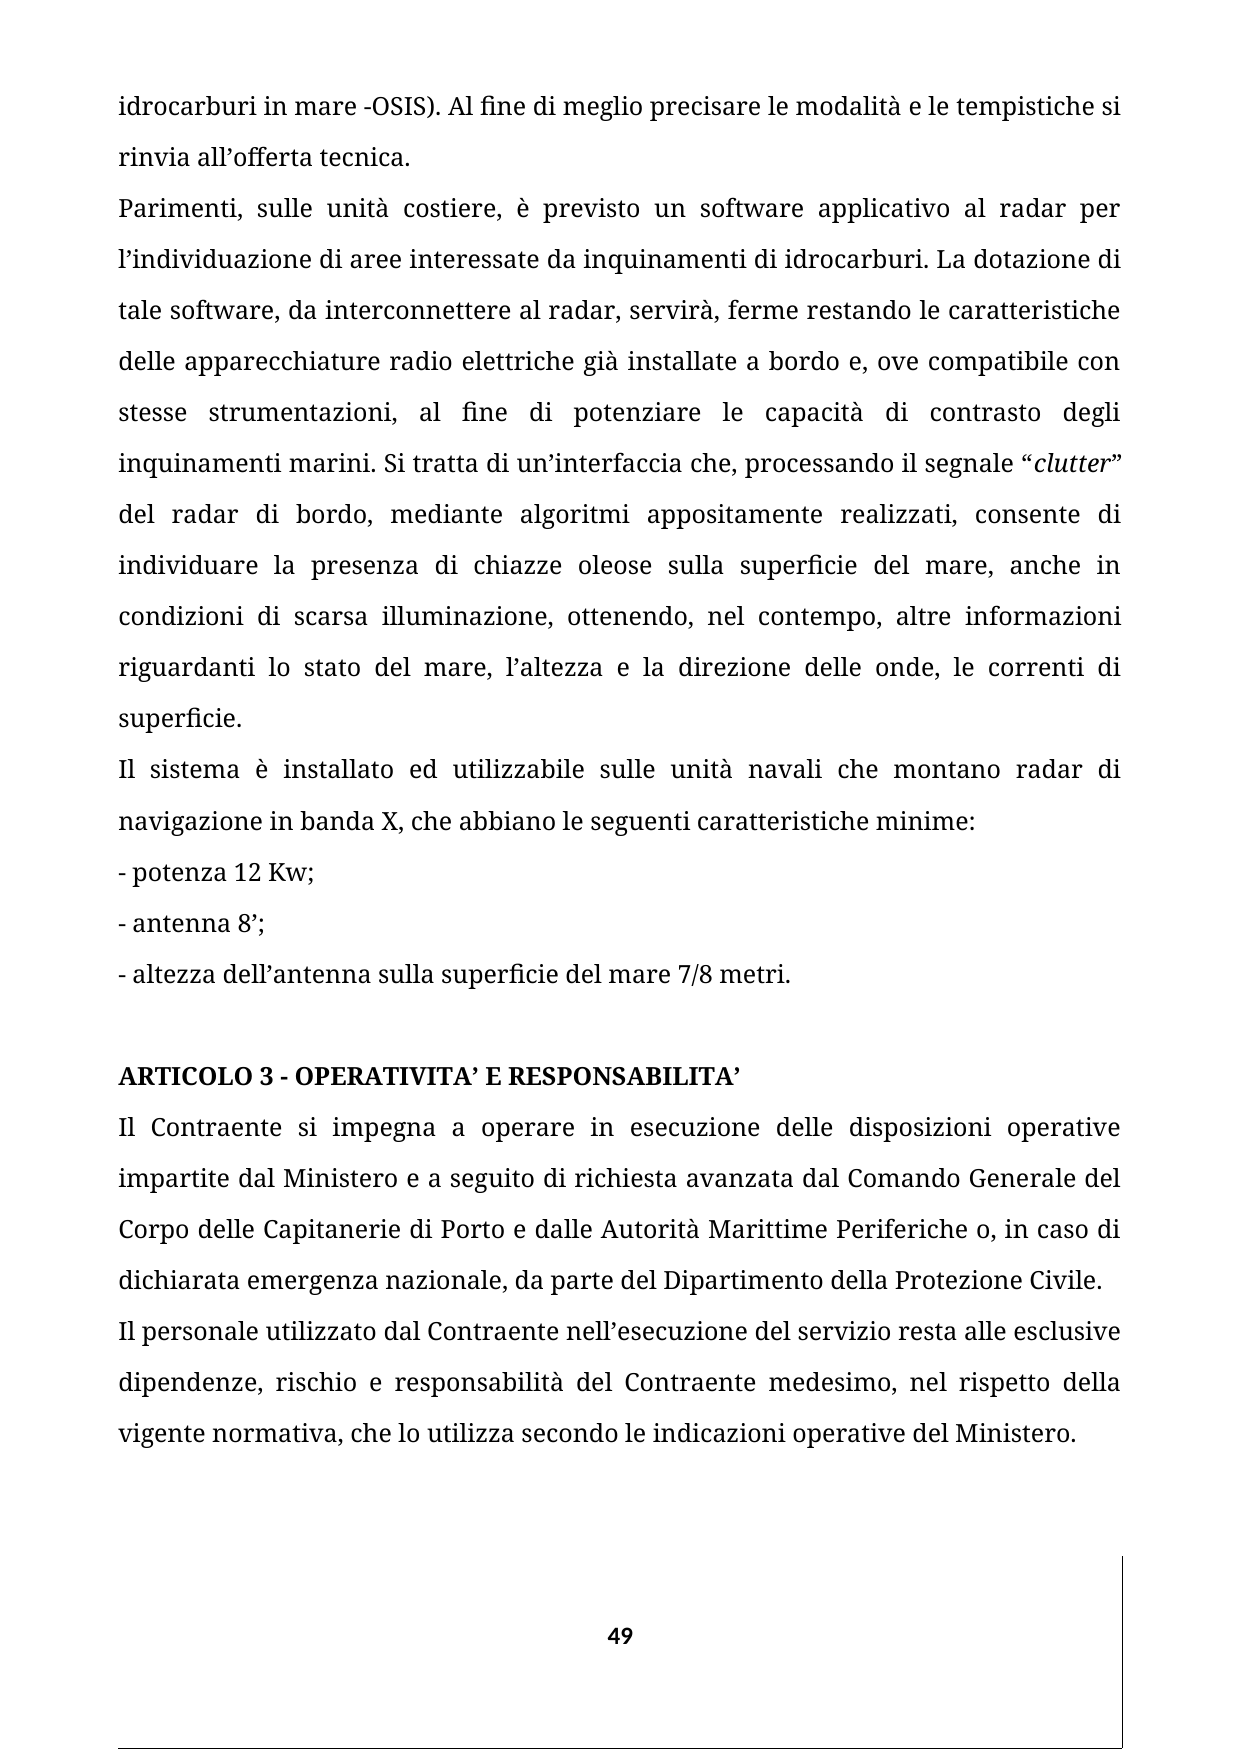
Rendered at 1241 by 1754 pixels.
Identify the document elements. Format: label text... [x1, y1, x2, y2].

text - potenza 12 Kw; [118, 854, 1122, 888]
text Il Contraente si impegna a operare in esecuzione delle disposizioni operative impartite dal Ministero e a seguito di richiesta avanzata dal Comando Generale del Corpo delle Capitanerie di Porto e dalle Autorità Marittime Periferiche o, in caso di dichiarata emergenza nazionale, da parte del Dipartimento della Protezione Civile. [118, 1109, 1122, 1297]
text Il personale utilizzato dal Contraente nell’esecuzione del servizio resta alle esclusive dipendenze, rischio e responsabilità del Contraente medesimo, nel rispetto della vigente normativa, che lo utilizza secondo le indicazioni operative del Ministero. [118, 1314, 1122, 1450]
text ARTICOLO 3 - OPERATIVITA’ E RESPONSABILITA’ [118, 1058, 1122, 1092]
text Il sistema è installato ed utilizzabile sulle unità navali che montano radar di navigazione in banda X, che abbiano le seguenti caratteristiche minime: [118, 752, 1122, 837]
text - antenna 8’; [118, 905, 1122, 939]
text idrocarburi in mare -OSIS). Al fine di meglio precisare le modalità e le tempistiche si rinvia all’offerta tecnica. [118, 89, 1122, 174]
text - altezza dell’antenna sulla superficie del mare 7/8 metri. [118, 956, 1122, 990]
text Parimenti, sulle unità costiere, è previsto un software applicativo al radar per l’individuazione di aree interessate da inquinamenti di idrocarburi. La dotazione di tale software, da interconnettere al radar, servirà, ferme restando le caratteristiche delle apparecchiature radio elettriche già installate a bordo e, ove compatibile con stesse strumentazioni, al fine di potenziare le capacità di contrasto degli inquinamenti marini. Si tratta di un’interfaccia che, processando il segnale “clutter” del radar di bordo, mediante algoritmi appositamente realizzati, consente di individuare la presenza di chiazze oleose sulla superficie del mare, anche in condizioni di scarsa illuminazione, ottenendo, nel contempo, altre informazioni riguardanti lo stato del mare, l’altezza e la direzione delle onde, le correnti di superficie. [118, 191, 1122, 735]
